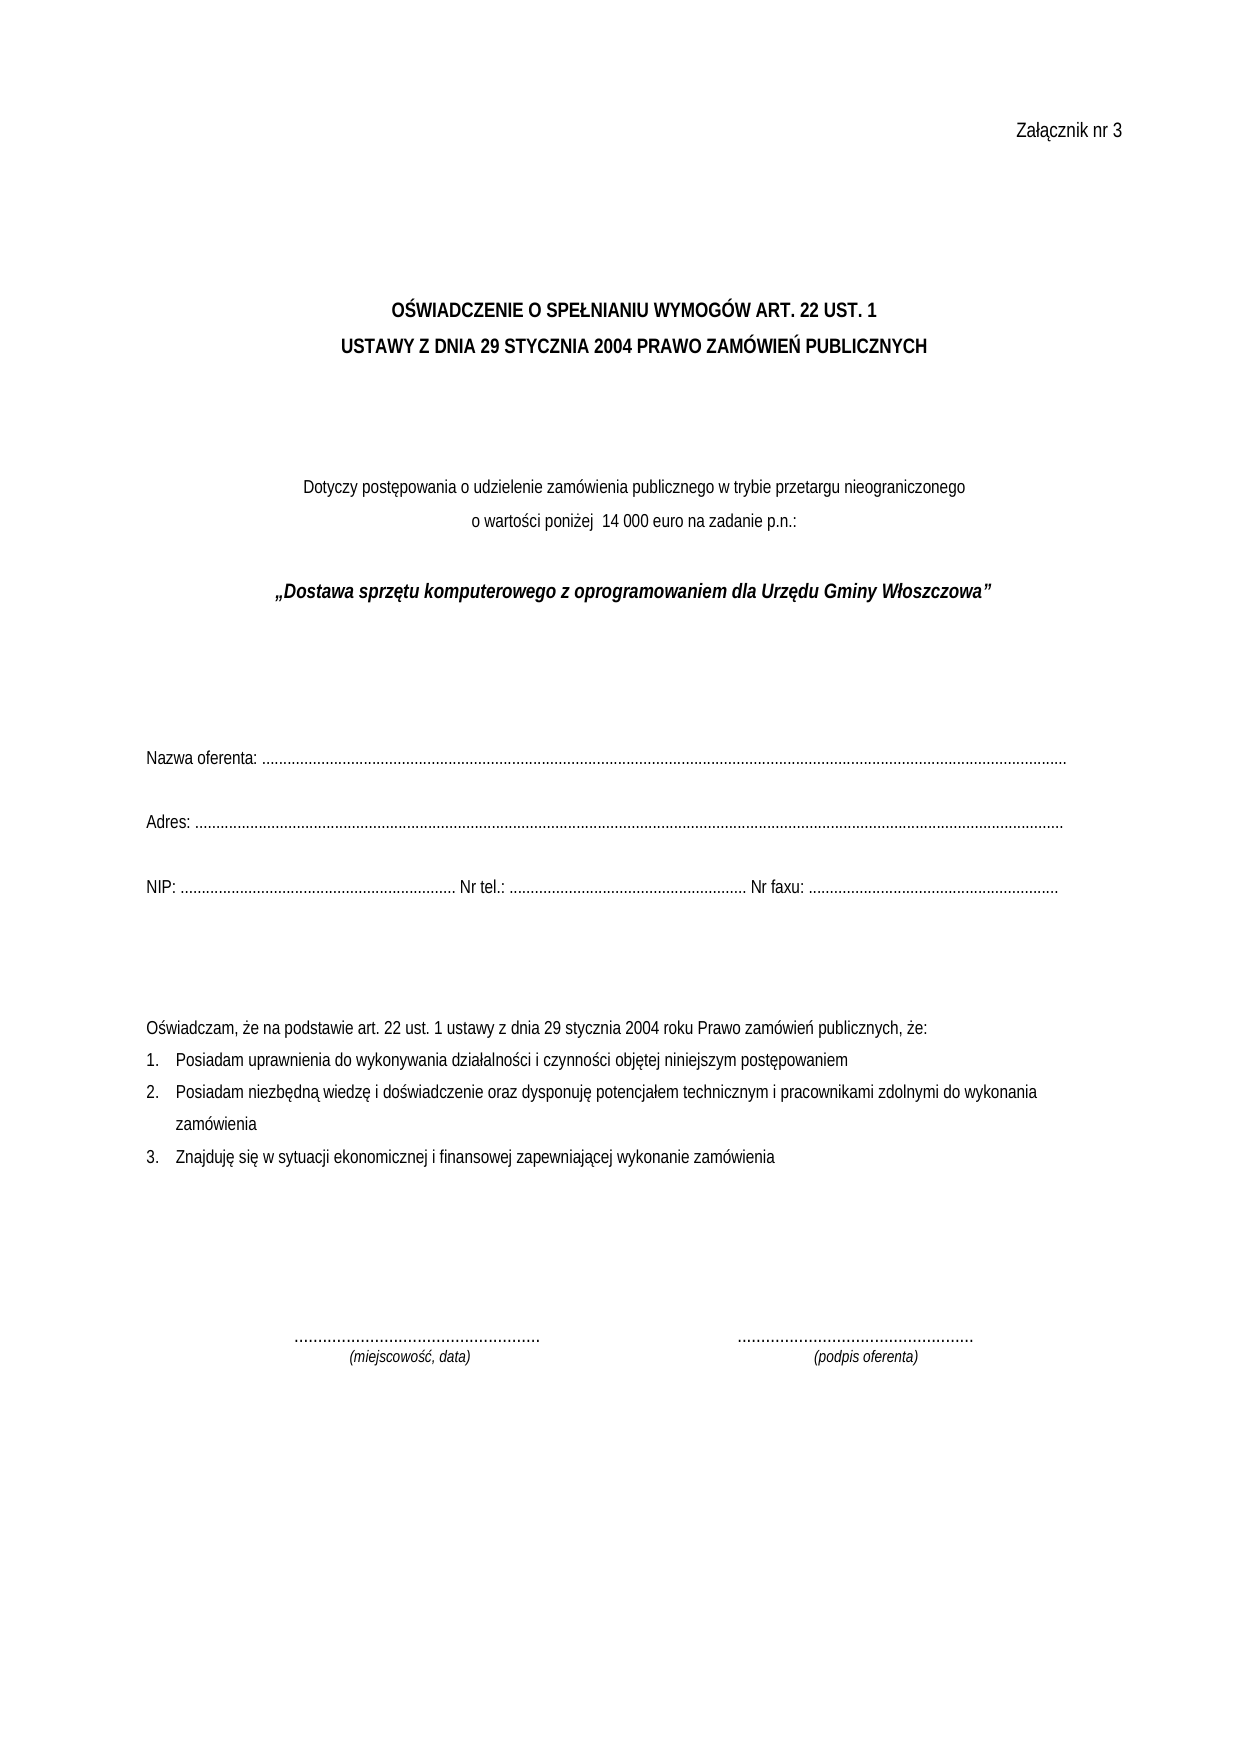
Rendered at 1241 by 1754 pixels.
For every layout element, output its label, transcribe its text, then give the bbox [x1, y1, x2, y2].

text o wartości poniżej 14 000 euro na zadanie p.n.: [146, 510, 1122, 531]
text .................................................... .................................................. [146, 1323, 1122, 1347]
text Adres: ............................................................................................................................................................................................................. [146, 811, 1122, 833]
list Posiadam uprawnienia do wykonywania działalności i czynności objętej niniejszym postępowaniem [146, 1049, 1122, 1070]
text NIP: ................................................................. Nr tel.: ........................................................ Nr faxu: ........................................................... [146, 876, 1122, 897]
list Posiadam niezbędną wiedzę i doświadczenie oraz dysponuję potencjałem technicznym i pracownikami zdolnymi do wykonania zamówienia [146, 1081, 1122, 1135]
text Oświadczam, że na podstawie art. 22 ust. 1 ustawy z dnia 29 stycznia 2004 roku Prawo zamówień publicznych, że: [146, 1017, 1122, 1038]
list Znajduję się w sytuacji ekonomicznej i finansowej zapewniającej wykonanie zamówienia [146, 1146, 1122, 1167]
text Nazwa oferenta: .............................................................................................................................................................................................. [146, 747, 1122, 768]
text „Dostawa sprzętu komputerowego z oprogramowaniem dla Urzędu Gminy Włoszczowa” [146, 579, 1122, 603]
text (miejscowość, data) (podpis oferenta) [149, 1347, 1122, 1366]
text Dotyczy postępowania o udzielenie zamówienia publicznego w trybie przetargu nieograniczonego [146, 442, 1122, 498]
text OŚWIADCZENIE O SPEŁNIANIU WYMOGÓW ART. 22 UST. 1 USTAWY Z DNIA 29 STYCZNIA 2004 PRAWO ZAMÓWIEŃ PUBLICZNYCH [146, 298, 1122, 394]
text Załącznik nr 3 [148, 118, 1122, 142]
